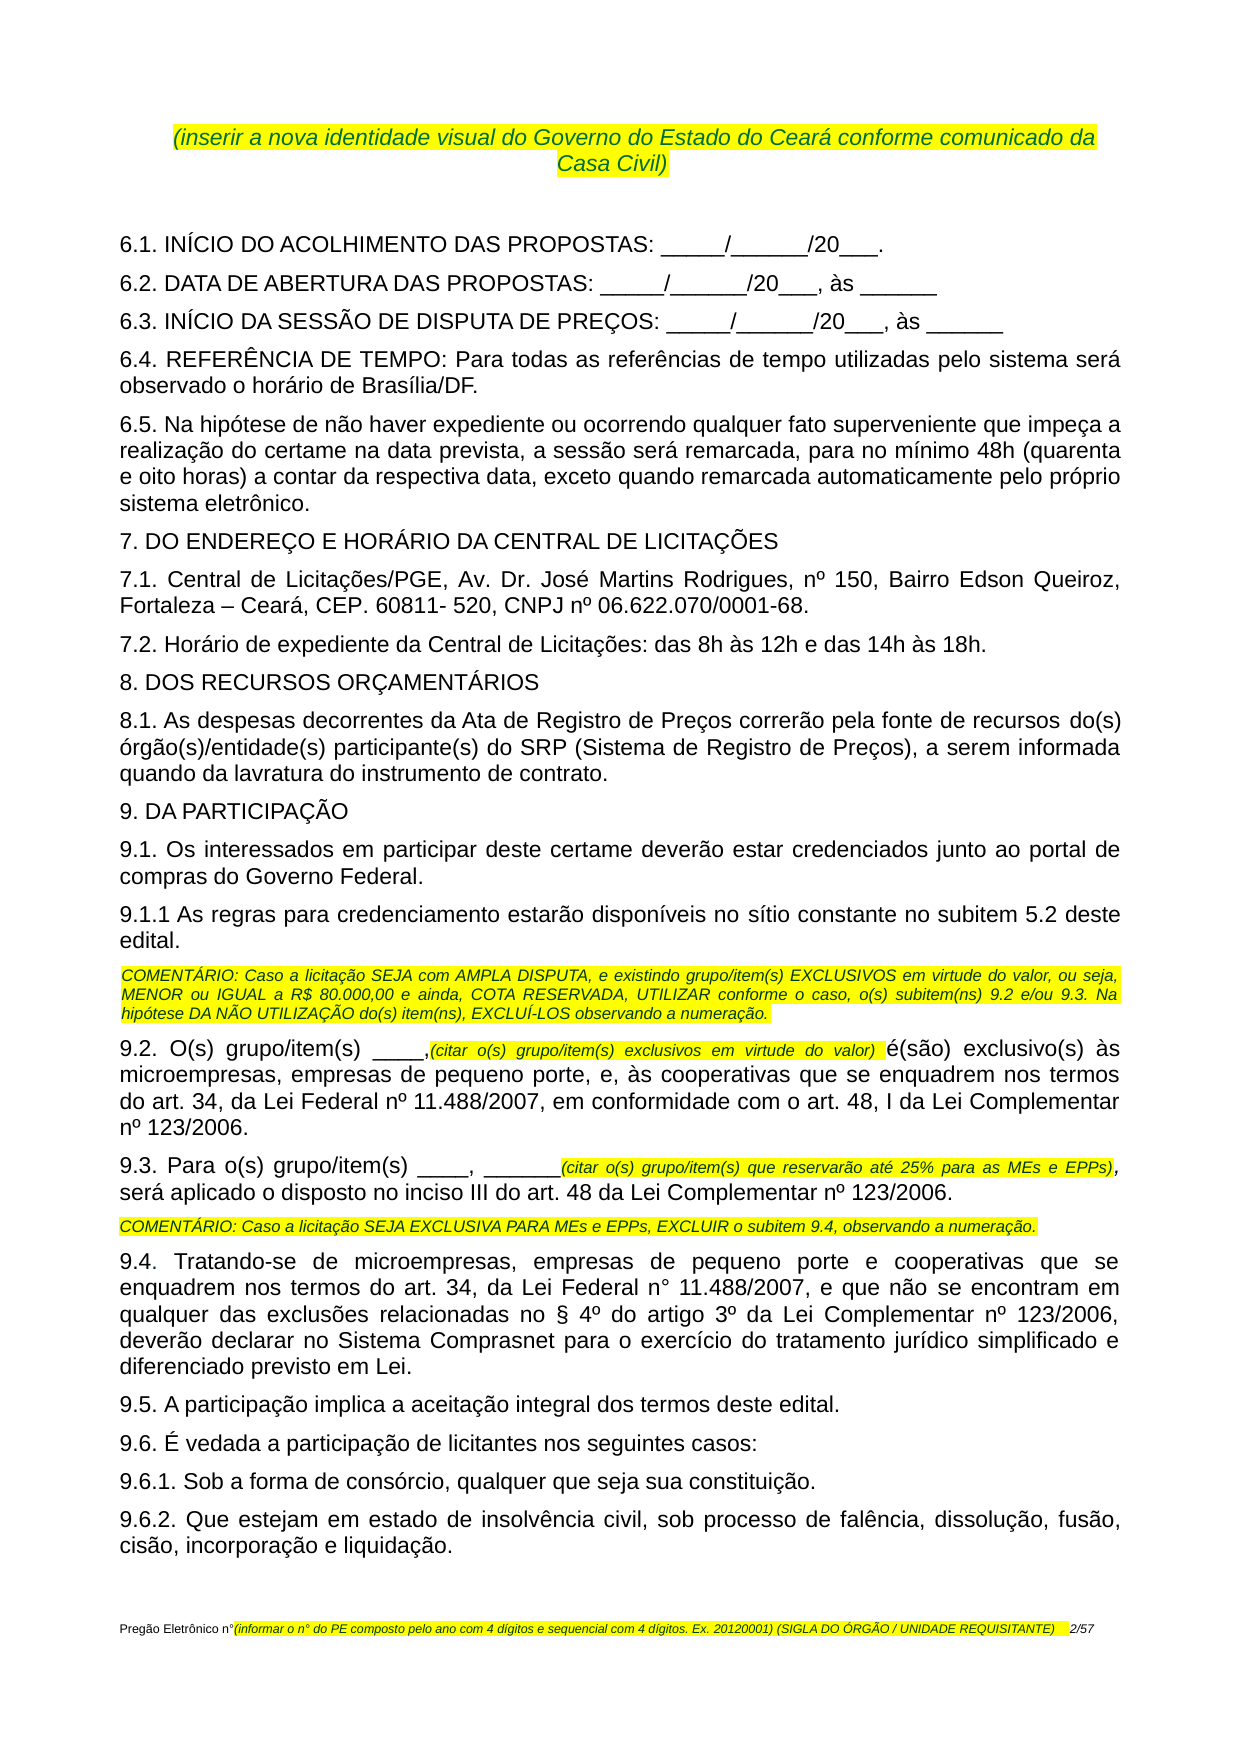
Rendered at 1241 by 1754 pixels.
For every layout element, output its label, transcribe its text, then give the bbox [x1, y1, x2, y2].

text 6.4. REFERÊNCIA DE TEMPO: Para todas as referências de tempo utilizadas pelo sistema será observado o horário de Brasília/DF. [119, 346, 1121, 399]
text 8.1. As despesas decorrentes da Ata de Registro de Preços correrão pela fonte de recursos do(s) órgão(s)/entidade(s) participante(s) do SRP (Sistema de Registro de Preços), a serem informada quando da lavratura do instrumento de contrato. [119, 707, 1121, 786]
text 9.6.2. Que estejam em estado de insolvência civil, sob processo de falência, dissolução, fusão, cisão, incorporação e liquidação. [119, 1506, 1121, 1559]
text 9.1.1 As regras para credenciamento estarão disponíveis no sítio constante no subitem 5.2 deste edital. [119, 901, 1121, 954]
text 7.1. Central de Licitações/PGE, Av. Dr. José Martins Rodrigues, nº 150, Bairro Edson Queiroz, Fortaleza – Ceará, CEP. 60811- 520, CNPJ nº 06.622.070/0001-68. [119, 566, 1121, 619]
text 9.4. Tratando-se de microempresas, empresas de pequeno porte e cooperativas que se enquadrem nos termos do art. 34, da Lei Federal n° 11.488/2007, e que não se encontram em qualquer das exclusões relacionadas no § 4º do artigo 3º da Lei Complementar nº 123/2006, deverão declarar no Sistema Comprasnet para o exercício do tratamento jurídico simplificado e diferenciado previsto em Lei. [119, 1248, 1120, 1379]
text COMENTÁRIO: Caso a licitação SEJA EXCLUSIVA PARA MEs e EPPs, EXCLUIR o subitem 9.4, observando a numeração. [119, 1217, 1121, 1236]
text 6.5. Na hipótese de não haver expediente ou ocorrendo qualquer fato superveniente que impeça a realização do certame na data prevista, a sessão será remarcada, para no mínimo 48h (quarenta e oito horas) a contar da respectiva data, exceto quando remarcada automaticamente pelo próprio sistema eletrônico. [119, 411, 1121, 516]
text 7. DO ENDEREÇO E HORÁRIO DA CENTRAL DE LICITAÇÕES [119, 528, 1121, 554]
text 6.1. INÍCIO DO ACOLHIMENTO DAS PROPOSTAS: _____/______/20___. [119, 231, 1121, 258]
text COMENTÁRIO: Caso a licitação SEJA com AMPLA DISPUTA, e existindo grupo/item(s) EXCLUSIVOS em virtude do valor, ou seja, MENOR ou IGUAL a R$ 80.000,00 e ainda, COTA RESERVADA, UTILIZAR conforme o caso, o(s) subitem(ns) 9.2 e/ou 9.3. Na hipótese DA NÃO UTILIZAÇÃO do(s) item(ns), EXCLUÍ-LOS observando a numeração. [121, 966, 1121, 1023]
text 9. DA PARTICIPAÇÃO [119, 798, 1121, 824]
text 6.2. DATA DE ABERTURA DAS PROPOSTAS: _____/______/20___, às ______ [119, 269, 1121, 296]
text 9.5. A participação implica a aceitação integral dos termos deste edital. [119, 1391, 1121, 1418]
text 6.3. INÍCIO DA SESSÃO DE DISPUTA DE PREÇOS: _____/______/20___, às ______ [119, 308, 1121, 334]
text 8. DOS RECURSOS ORÇAMENTÁRIOS [119, 669, 1121, 695]
text 9.6.1. Sob a forma de consórcio, qualquer que seja sua constituição. [119, 1468, 1121, 1494]
text 7.2. Horário de expediente da Central de Licitações: das 8h às 12h e das 14h às 18h. [119, 631, 1121, 657]
text 9.1. Os interessados em participar deste certame deverão estar credenciados junto ao portal de compras do Governo Federal. [119, 836, 1121, 889]
text 9.2. O(s) grupo/item(s) ____,(citar o(s) grupo/item(s) exclusivos em virtude do valor) é(são) exclusivo(s) às microempresas, empresas de pequeno porte, e, às cooperativas que se enquadrem nos termos do art. 34, da Lei Federal nº 11.488/2007, em conformidade com o art. 48, I da Lei Complementar nº 123/2006. [119, 1035, 1120, 1140]
text 9.6. É vedada a participação de licitantes nos seguintes casos: [119, 1430, 1121, 1456]
text 9.3. Para o(s) grupo/item(s) ____, ______(citar o(s) grupo/item(s) que reservarão até 25% para as MEs e EPPs), será aplicado o disposto no inciso III do art. 48 da Lei Complementar nº 123/2006. [119, 1152, 1120, 1205]
